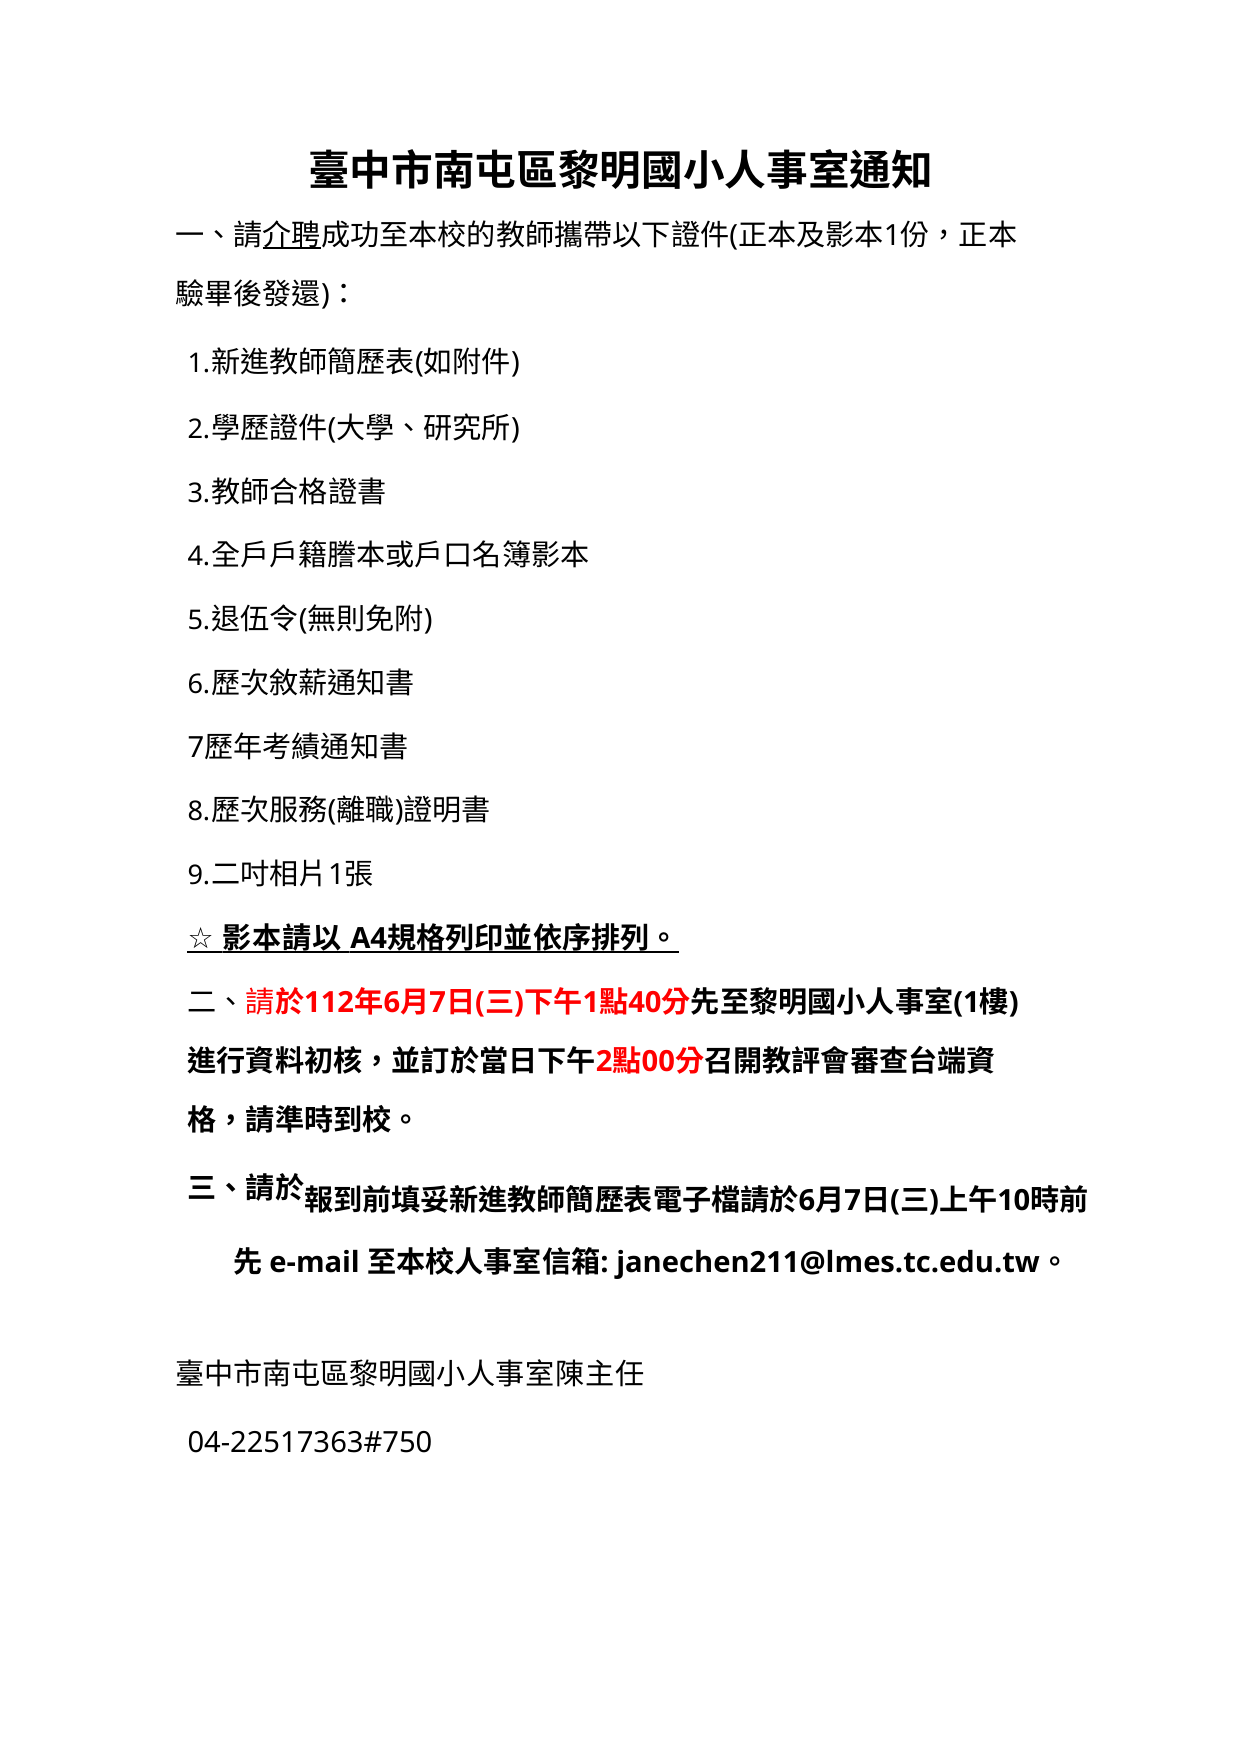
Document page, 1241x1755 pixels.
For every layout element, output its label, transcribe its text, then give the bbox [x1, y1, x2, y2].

text 7歷年考績通知書 [187, 723, 1066, 766]
list 教師合格證書 [187, 468, 1066, 511]
text 臺中市南屯區黎明國小人事室陳主任 [175, 1351, 830, 1393]
text 04-22517363#750 [187, 1410, 1066, 1463]
list 歷次敘薪通知書 [187, 659, 1066, 702]
list 學歷證件(大學、研究所) [187, 404, 1066, 447]
list 全戶戶籍謄本或戶口名簿影本 [187, 532, 1066, 574]
list 歷次服務(離職)證明書 [187, 787, 1066, 829]
list 退伍令(無則免附) [187, 596, 1066, 638]
text ☆ 影本請以 A4規格列印並依序排列。 [187, 914, 1066, 957]
subtitle [233, 1221, 1109, 1231]
list 新進教師簡歷表(如附件) [187, 330, 1066, 383]
text 二、請於112年6月7日(三)下午1點40分先至黎明國小人事室(1樓) 進行資料初核，並訂於當日下午2點00分召開教評會審查台端資 格，請準時到校。 [187, 978, 1027, 1139]
list 二吋相片1張 [187, 851, 1066, 893]
text 報到前填妥新進教師簡歷表電子檔請於6月7日(三)上午10時前 [304, 1169, 1101, 1221]
text 先 e-mail 至本校人事室信箱: janechen211@lmes.tc.edu.tw。 [233, 1231, 1109, 1282]
text 臺中市南屯區黎明國小人事室通知 [187, 125, 1053, 200]
text 一、請介聘成功至本校的教師攜帶以下證件(正本及影本1份，正本驗畢後發還)： [175, 211, 1031, 313]
subtitle 三、請於 [187, 1156, 1101, 1209]
